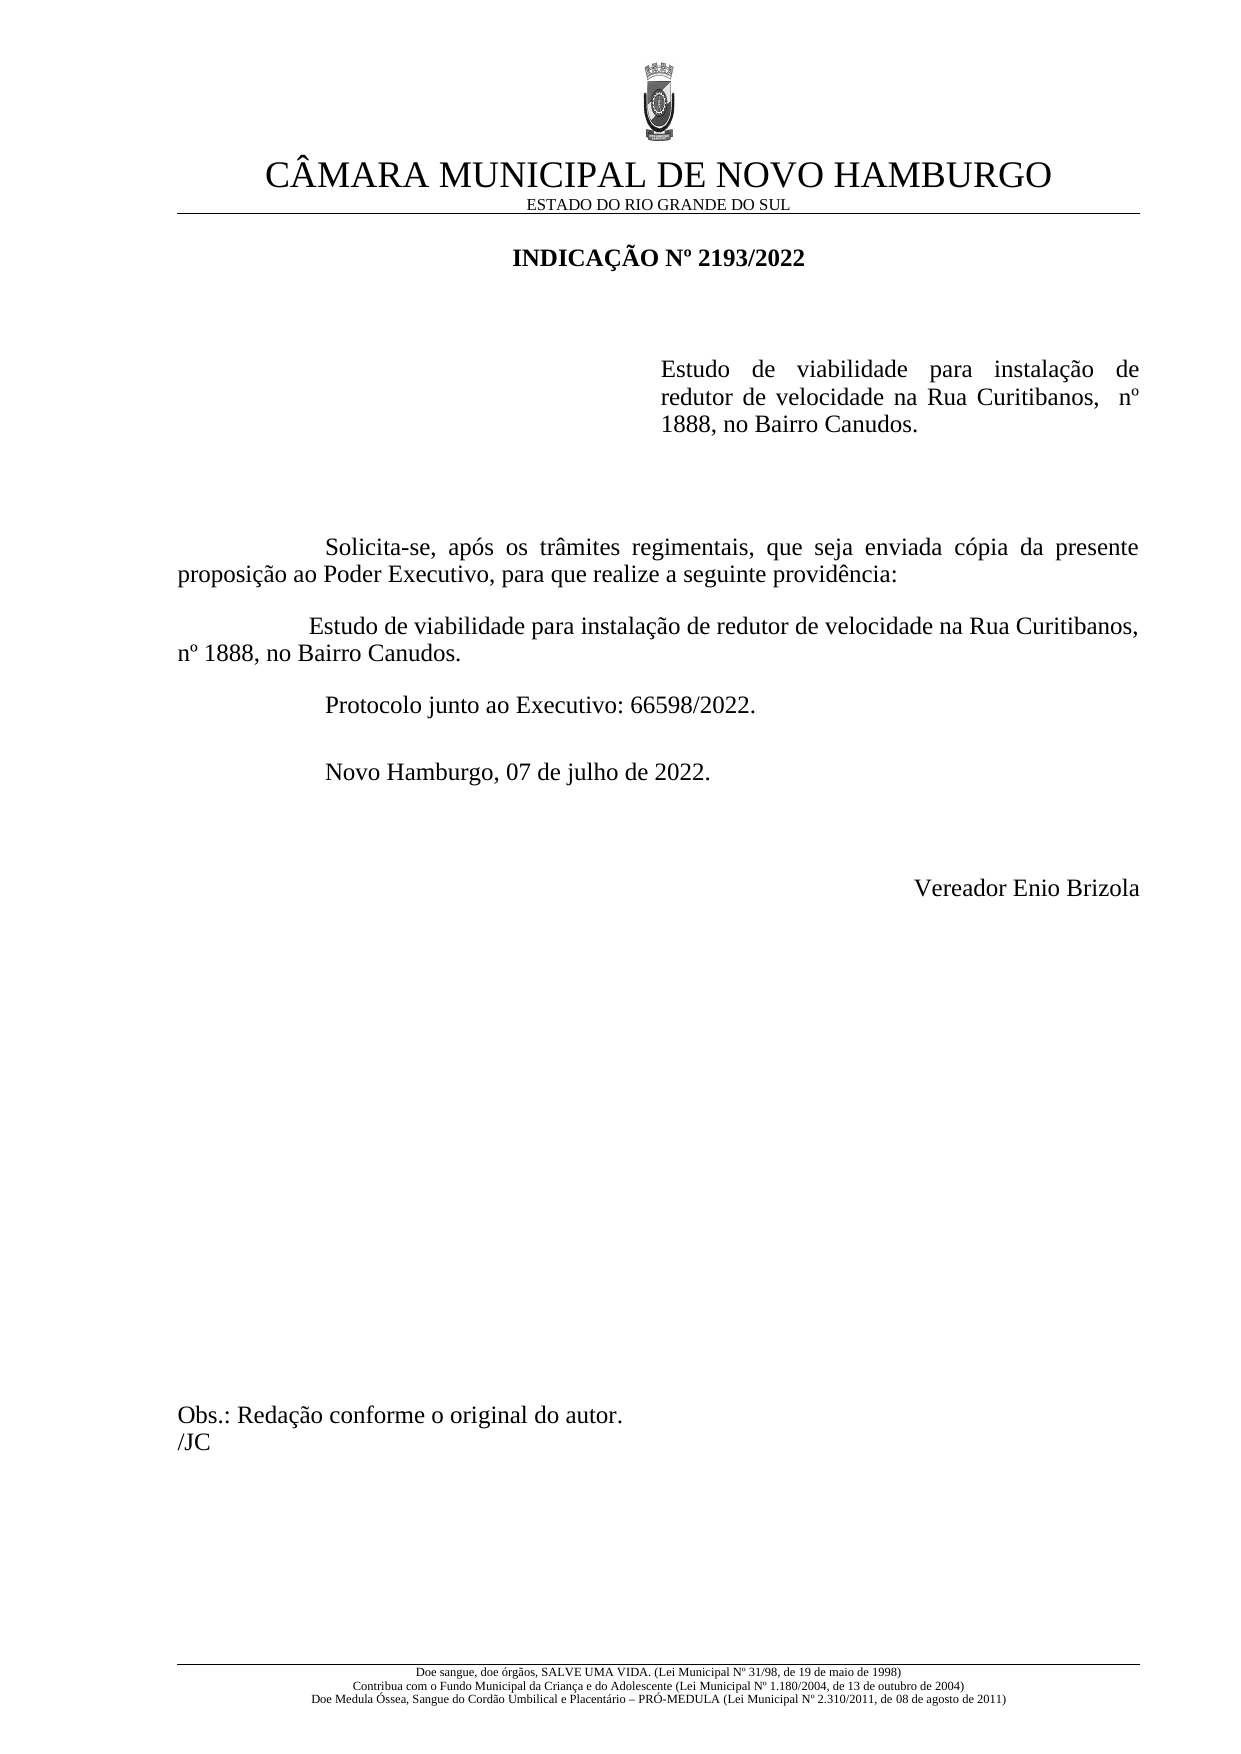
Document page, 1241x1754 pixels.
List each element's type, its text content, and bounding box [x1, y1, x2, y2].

text Vereador Enio Brizola [177, 874, 1140, 902]
text Estudo de viabilidade para instalação de redutor de velocidade na Rua Curitibanos, nº 1888, no Bairro Canudos. [661, 355, 1140, 438]
text /JC [177, 1428, 1140, 1456]
text INDICAÇÃO Nº 2193/2022 [177, 244, 1140, 272]
text Estudo de viabilidade para instalação de redutor de velocidade na Rua Curitibanos, nº 1888, no Bairro Canudos. [177, 612, 1140, 667]
text Obs.: Redação conforme o original do autor. [177, 1401, 1140, 1428]
text Solicita-se, após os trâmites regimentais, que seja enviada cópia da presente proposição ao Poder Executivo, para que realize a seguinte providência: [177, 533, 1140, 588]
text Protocolo junto ao Executivo: 66598/2022. [177, 691, 1140, 718]
text Novo Hamburgo, 07 de julho de 2022. [177, 758, 1140, 786]
